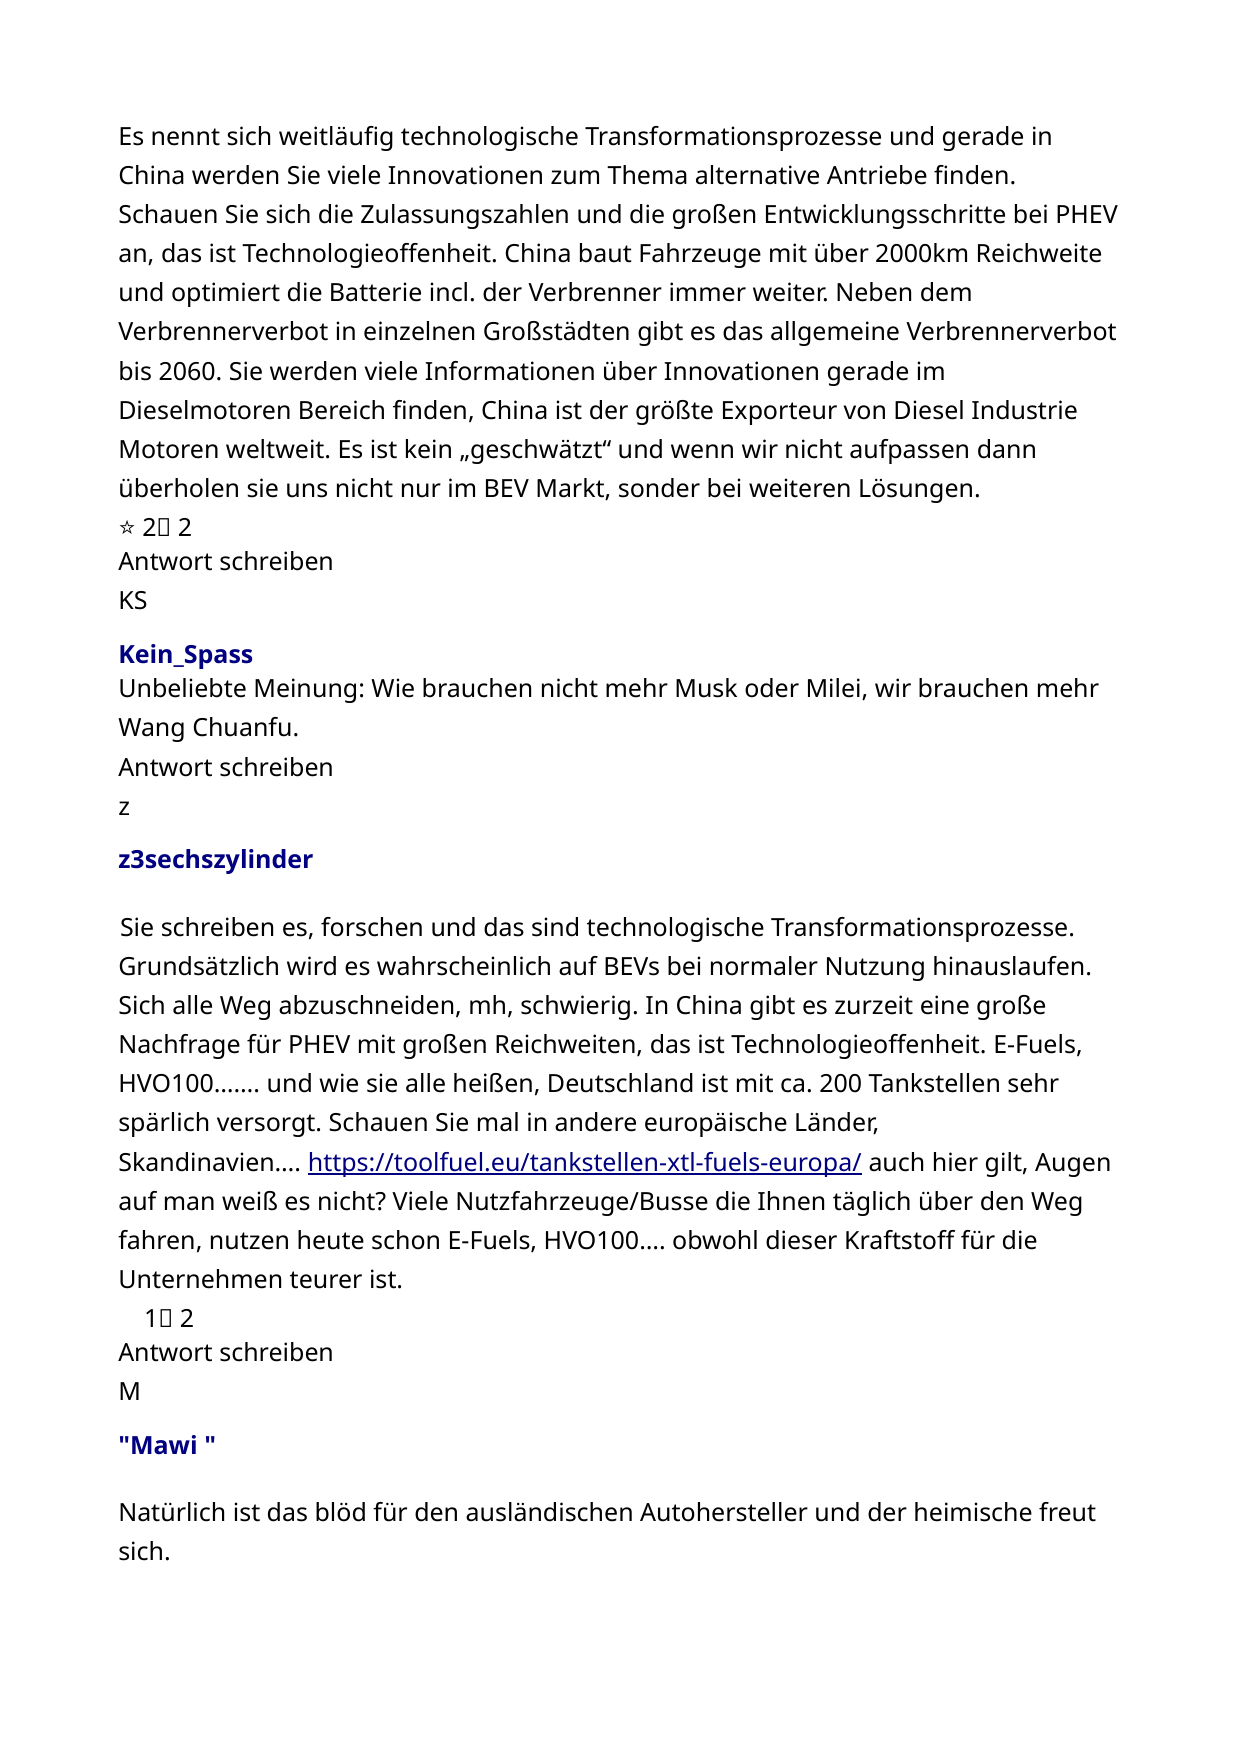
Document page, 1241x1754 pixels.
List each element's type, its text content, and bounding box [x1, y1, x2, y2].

text ⭐️ 2🤨 2 [118, 510, 1122, 544]
text 🙁 1🤨 2 [118, 1301, 1122, 1335]
text Sie schreiben es, forschen und das sind technologische Transformationsprozesse. Grundsätzlich wird es wahrscheinlich auf BEVs bei normaler Nutzung hinauslaufen. Sich alle Weg abzuschneiden, mh, schwierig. In China gibt es zurzeit eine große Nachfrage für PHEV mit großen Reichweiten, das ist Technologieoffenheit. E-Fuels, HVO100……. und wie sie alle heißen, Deutschland ist mit ca. 200 Tankstellen sehr spärlich versorgt. Schauen Sie mal in andere europäische Länder, Skandinavien…. https://toolfuel.eu/tankstellen-xtl-fuels-europa/ auch hier gilt, Augen auf man weiß es nicht? Viele Nutzfahrzeuge/Busse die Ihnen täglich über den Weg fahren, nutzen heute schon E-Fuels, HVO100…. obwohl dieser Kraftstoff für die Unternehmen teurer ist. [118, 909, 1122, 1296]
text z [118, 788, 1122, 822]
subtitle "Mawi " [118, 1428, 1122, 1462]
text M [118, 1374, 1122, 1408]
subtitle Kein_Spass [118, 637, 1122, 671]
text Antwort schreiben [118, 1335, 1122, 1369]
subtitle z3sechszylinder [118, 842, 1122, 876]
text Antwort schreiben [118, 544, 1122, 578]
text Antwort schreiben [118, 749, 1122, 783]
text KS [118, 583, 1122, 617]
text Es nennt sich weitläufig technologische Transformationsprozesse und gerade in China werden Sie viele Innovationen zum Thema alternative Antriebe finden. Schauen Sie sich die Zulassungszahlen und die großen Entwicklungsschritte bei PHEV an, das ist Technologieoffenheit. China baut Fahrzeuge mit über 2000km Reichweite und optimiert die Batterie incl. der Verbrenner immer weiter. Neben dem Verbrennerverbot in einzelnen Großstädten gibt es das allgemeine Verbrennerverbot bis 2060. Sie werden viele Informationen über Innovationen gerade im Dieselmotoren Bereich finden, China ist der größte Exporteur von Diesel Industrie Motoren weltweit. Es ist kein „geschwätzt“ und wenn wir nicht aufpassen dann überholen sie uns nicht nur im BEV Markt, sonder bei weiteren Lösungen. [118, 118, 1122, 505]
text Unbeliebte Meinung: Wie brauchen nicht mehr Musk oder Milei, wir brauchen mehr Wang Chuanfu. [118, 671, 1122, 744]
text Natürlich ist das blöd für den ausländischen Autohersteller und der heimische freut sich. [118, 1495, 1122, 1568]
